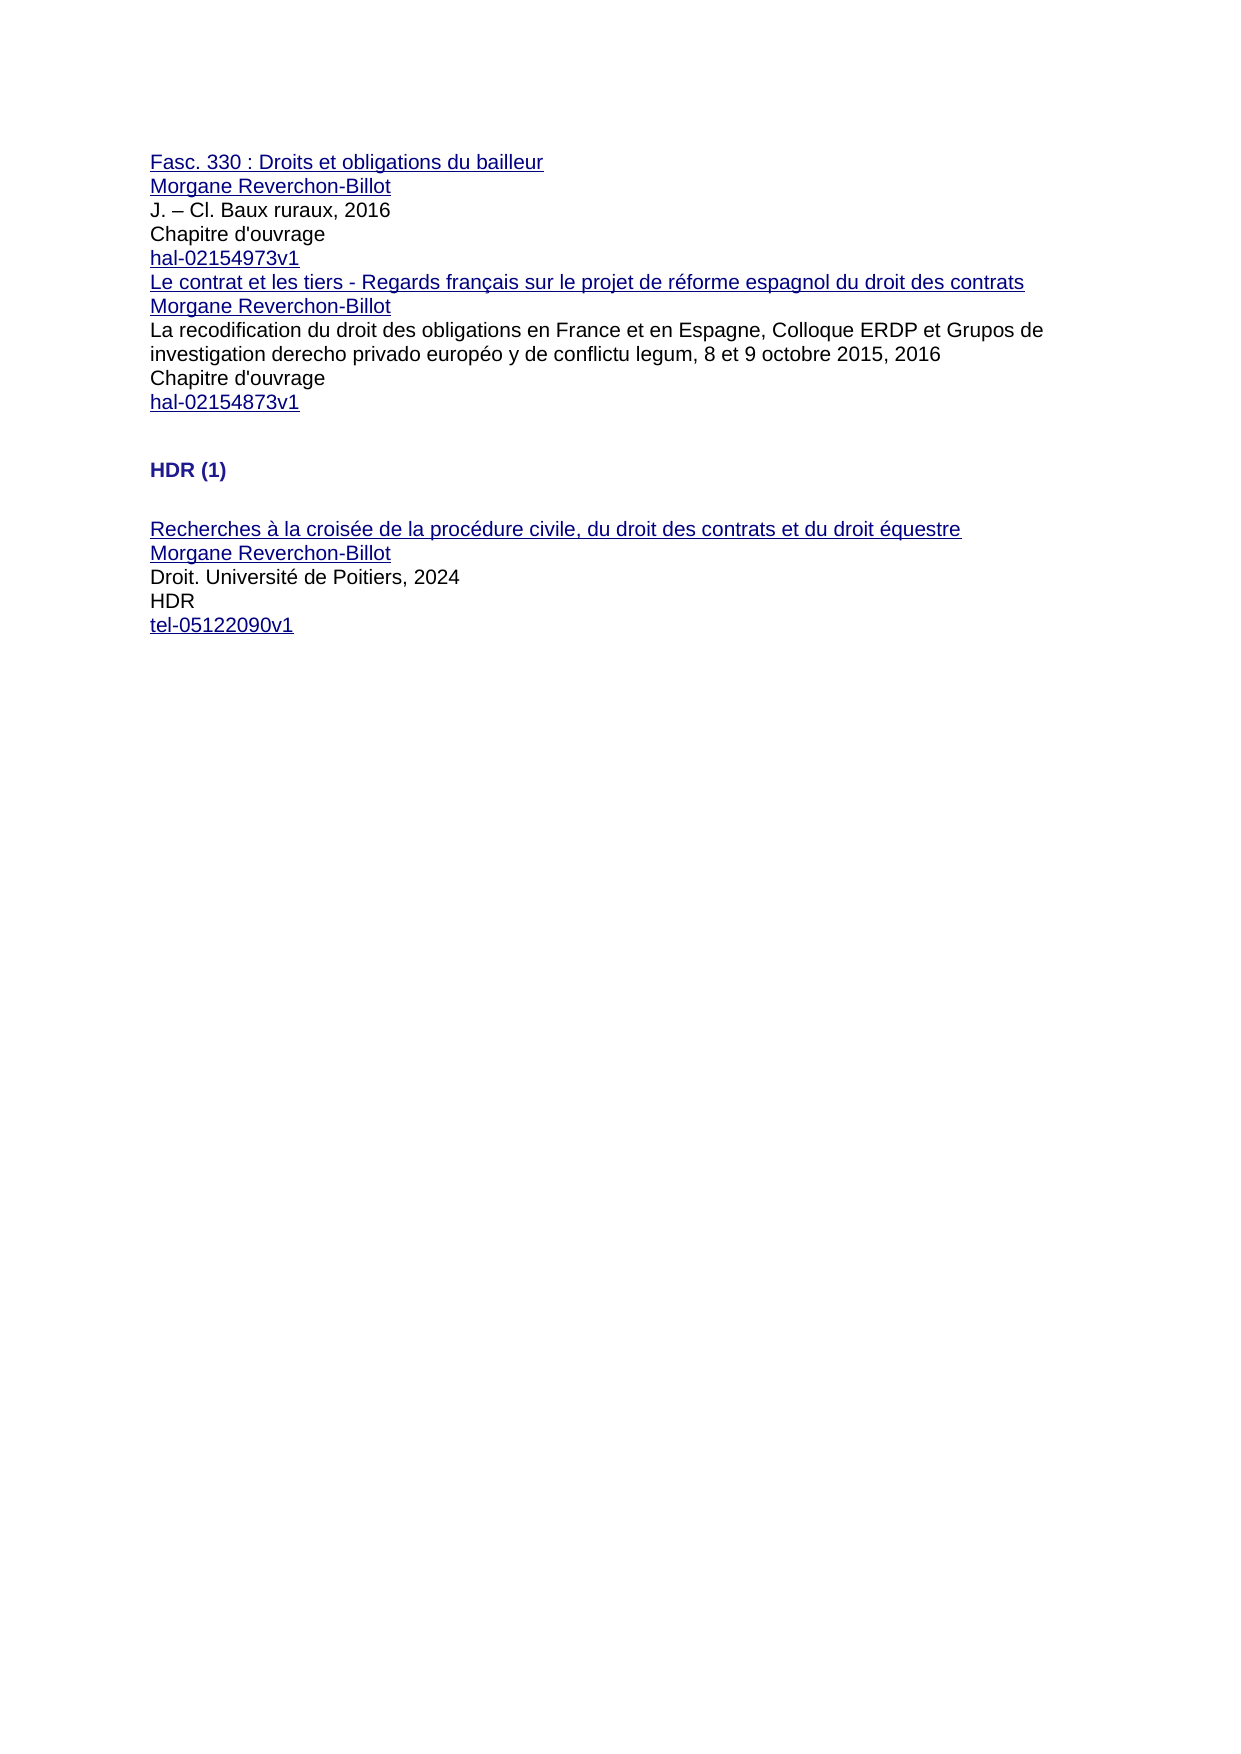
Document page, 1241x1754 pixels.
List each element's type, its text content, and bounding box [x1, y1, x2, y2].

subtitle HDR (1) [150, 458, 1090, 482]
table_cell Fasc. 330 : Droits et obligations du bailleur Morgane Reverchon-Billot J. – Cl. Baux ruraux, 2016 Chapitre d'ouvrage hal-02154973v1 [150, 150, 1090, 270]
table_header Recherches à la croisée de la procédure civile, du droit des contrats et du droit équestre Morgane Reverchon-Billot Droit. Université de Poitiers, 2024 HDR tel-05122090v1 [150, 517, 1090, 636]
table_cell Le contrat et les tiers - Regards français sur le projet de réforme espagnol du droit des contrats Morgane Reverchon-Billot La recodification du droit des obligations en France et en Espagne, Colloque ERDP et Grupos de investigation derecho privado européo y de conflictu legum, 8 et 9 octobre 2015, 2016 Chapitre d'ouvrage hal-02154873v1 [150, 270, 1090, 413]
